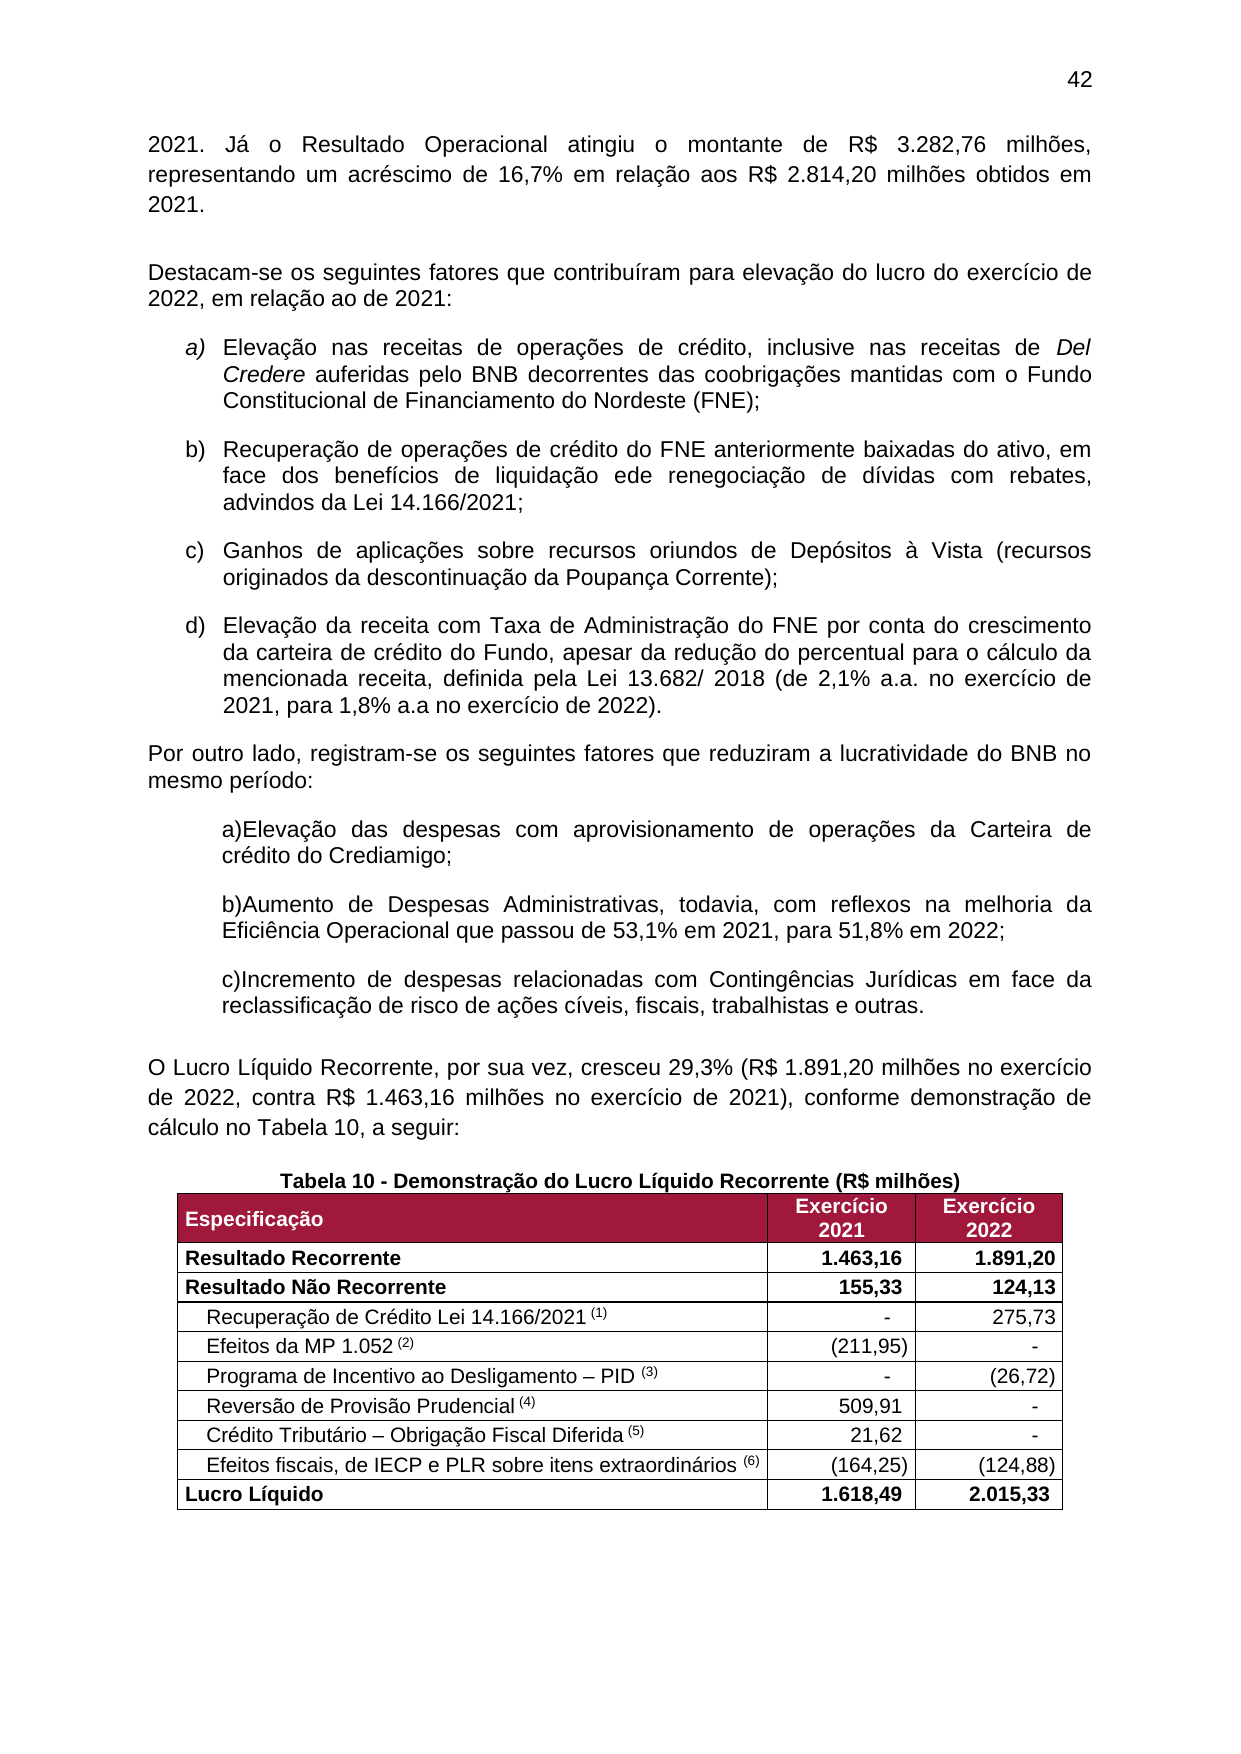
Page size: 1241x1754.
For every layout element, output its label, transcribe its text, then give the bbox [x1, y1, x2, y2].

text Tabela 10 - Demonstração do Lucro Líquido Recorrente (R$ milhões) [148, 1169, 1092, 1193]
table_cell 275,73 [916, 1303, 1062, 1331]
text O Lucro Líquido Recorrente, por sua vez, cresceu 29,3% (R$ 1.891,20 milhões no exercício de 2022, contra R$ 1.463,16 milhões no exercício de 2021), conforme demonstração de cálculo no Tabela 10, a seguir: [148, 1054, 1092, 1141]
table_cell Resultado Não Recorrente [178, 1273, 767, 1301]
table_cell 1.618,49 [768, 1480, 915, 1508]
list Recuperação de operações de crédito do FNE anteriormente baixadas do ativo, em face dos benefícios de liquidação ede renegociação de dívidas com rebates, advindos da Lei 14.166/2021; [185, 436, 1092, 515]
list Aumento de Despesas Administrativas, todavia, com reflexos na melhoria da Eficiência Operacional que passou de 53,1% em 2021, para 51,8% em 2022; [222, 891, 1092, 943]
table_cell Crédito Tributário – Obrigação Fiscal Diferida (5) [178, 1421, 767, 1449]
table_cell - [916, 1421, 1062, 1449]
table_cell Programa de Incentivo ao Desligamento – PID (3) [178, 1362, 767, 1390]
list Incremento de despesas relacionadas com Contingências Jurídicas em face da reclassificação de risco de ações cíveis, fiscais, trabalhistas e outras. [222, 966, 1092, 1019]
table_cell 21,62 [768, 1421, 915, 1449]
table_cell 1.463,16 [768, 1243, 915, 1272]
text 2021. Já o Resultado Operacional atingiu o montante de R$ 3.282,76 milhões, representando um acréscimo de 16,7% em relação aos R$ 2.814,20 milhões obtidos em 2021. [148, 131, 1092, 218]
table_cell Lucro Líquido [178, 1480, 767, 1508]
table_cell Resultado Recorrente [178, 1243, 767, 1272]
table_cell 509,91 [768, 1391, 915, 1420]
table_cell 2.015,33 [916, 1480, 1062, 1508]
list Elevação nas receitas de operações de crédito, inclusive nas receitas de Del Credere auferidas pelo BNB decorrentes das coobrigações mantidas com o Fundo Constitucional de Financiamento do Nordeste (FNE); [185, 334, 1092, 413]
table_header Especificação [178, 1194, 767, 1242]
list Ganhos de aplicações sobre recursos oriundos de Depósitos à Vista (recursos originados da descontinuação da Poupança Corrente); [185, 537, 1092, 590]
text Destacam-se os seguintes fatores que contribuíram para elevação do lucro do exercício de 2022, em relação ao de 2021: [148, 259, 1092, 312]
table_cell - [916, 1391, 1062, 1420]
table_cell (26,72) [916, 1362, 1062, 1390]
text Por outro lado, registram-se os seguintes fatores que reduziram a lucratividade do BNB no mesmo período: [148, 740, 1092, 793]
table_header Exercício 2021 [768, 1194, 915, 1242]
table_cell - [916, 1332, 1062, 1361]
table_cell Recuperação de Crédito Lei 14.166/2021 (1) [178, 1303, 767, 1331]
table_cell - [768, 1362, 915, 1390]
list Elevação da receita com Taxa de Administração do FNE por conta do crescimento da carteira de crédito do Fundo, apesar da redução do percentual para o cálculo da mencionada receita, definida pela Lei 13.682/ 2018 (de 2,1% a.a. no exercício de 2021, para 1,8% a.a no exercício de 2022). [185, 612, 1092, 718]
table_cell (124,88) [916, 1450, 1062, 1479]
table_cell Reversão de Provisão Prudencial (4) [178, 1391, 767, 1420]
list Elevação das despesas com aprovisionamento de operações da Carteira de crédito do Crediamigo; [222, 816, 1092, 868]
table_cell - [768, 1303, 915, 1331]
table_cell Efeitos da MP 1.052 (2) [178, 1332, 767, 1361]
table_cell (211,95) [768, 1332, 915, 1361]
table_cell 124,13 [916, 1273, 1062, 1301]
table_cell Efeitos fiscais, de IECP e PLR sobre itens extraordinários (6) [178, 1450, 767, 1479]
table_cell 1.891,20 [916, 1243, 1062, 1272]
table_cell (164,25) [768, 1450, 915, 1479]
table_cell 155,33 [768, 1273, 915, 1301]
table_header Exercício 2022 [916, 1194, 1062, 1242]
